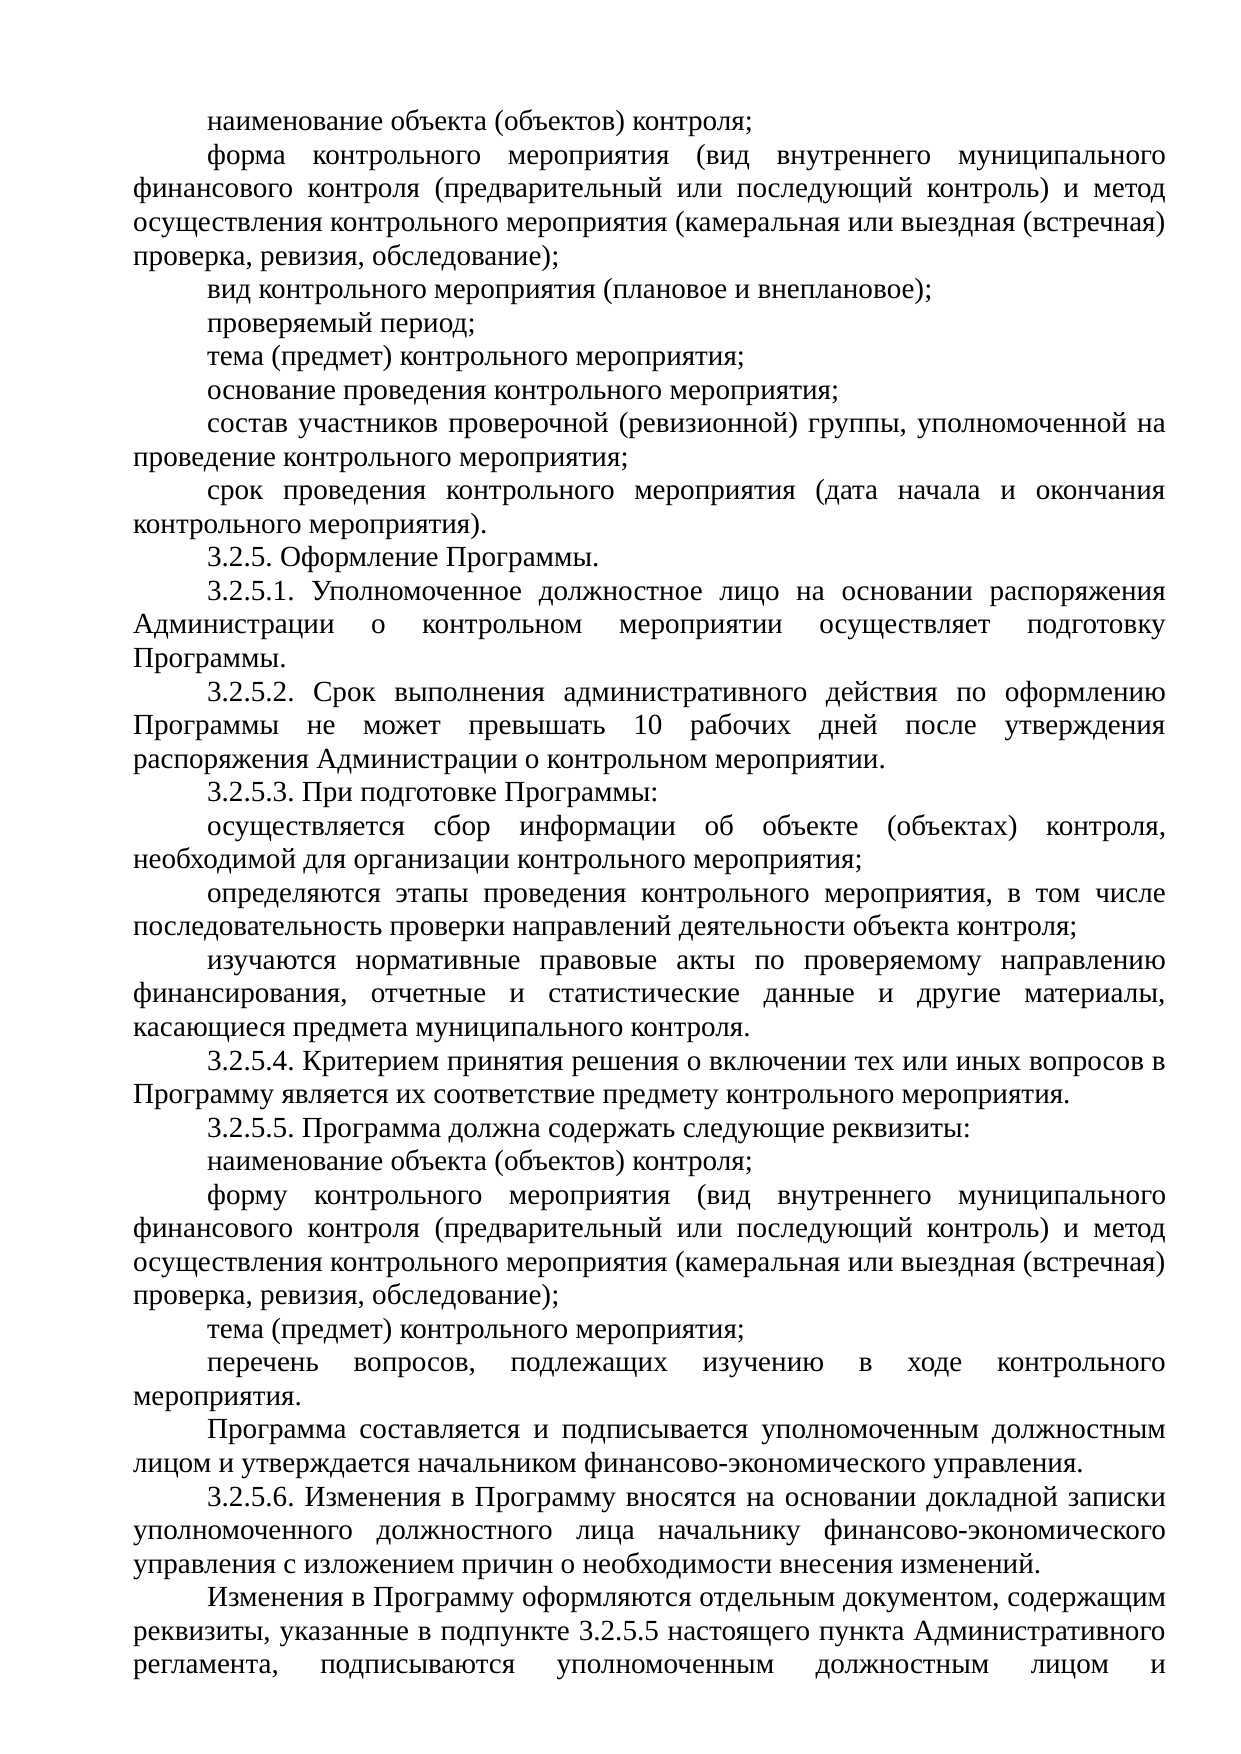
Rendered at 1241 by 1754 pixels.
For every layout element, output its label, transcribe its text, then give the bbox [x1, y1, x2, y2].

text наименование объекта (объектов) контроля; [133, 103, 1167, 137]
text наименование объекта (объектов) контроля; [133, 1143, 1167, 1177]
text форма контрольного мероприятия (вид внутреннего муниципального финансового контроля (предварительный или последующий контроль) и метод осуществления контрольного мероприятия (камеральная или выездная (встречная) проверка, ревизия, обследование); [133, 137, 1167, 271]
text состав участников проверочной (ревизионной) группы, уполномоченной на проведение контрольного мероприятия; [133, 405, 1167, 472]
text 3.2.5.6. Изменения в Программу вносятся на основании докладной записки уполномоченного должностного лица начальнику финансово-экономического управления с изложением причин о необходимости внесения изменений. [133, 1479, 1167, 1579]
text форму контрольного мероприятия (вид внутреннего муниципального финансового контроля (предварительный или последующий контроль) и метод осуществления контрольного мероприятия (камеральная или выездная (встречная) проверка, ревизия, обследование); [133, 1177, 1167, 1311]
text проверяемый период; [133, 305, 1167, 338]
text перечень вопросов, подлежащих изучению в ходе контрольного мероприятия. [133, 1344, 1167, 1412]
text Программа составляется и подписывается уполномоченным должностным лицом и утверждается начальником финансово-экономического управления. [133, 1412, 1167, 1479]
text 3.2.5.2. Срок выполнения административного действия по оформлению Программы не может превышать 10 рабочих дней после утверждения распоряжения Администрации о контрольном мероприятии. [133, 674, 1167, 774]
text Изменения в Программу оформляются отдельным документом, содержащим реквизиты, указанные в подпункте 3.2.5.5 настоящего пункта Административного регламента, подписываются уполномоченным должностным лицом и [133, 1579, 1167, 1680]
text основание проведения контрольного мероприятия; [133, 372, 1167, 405]
text тема (предмет) контрольного мероприятия; [133, 338, 1167, 372]
text 3.2.5. Оформление Программы. [133, 539, 1167, 573]
text 3.2.5.3. При подготовке Программы: [133, 774, 1167, 808]
text 3.2.5.4. Критерием принятия решения о включении тех или иных вопросов в Программу является их соответствие предмету контрольного мероприятия. [133, 1043, 1167, 1110]
text 3.2.5.5. Программа должна содержать следующие реквизиты: [133, 1110, 1167, 1143]
text изучаются нормативные правовые акты по проверяемому направлению финансирования, отчетные и статистические данные и другие материалы, касающиеся предмета муниципального контроля. [133, 942, 1167, 1043]
text осуществляется сбор информации об объекте (объектах) контроля, необходимой для организации контрольного мероприятия; [133, 808, 1167, 875]
text тема (предмет) контрольного мероприятия; [133, 1311, 1167, 1344]
text срок проведения контрольного мероприятия (дата начала и окончания контрольного мероприятия). [133, 472, 1167, 539]
text 3.2.5.1. Уполномоченное должностное лицо на основании распоряжения Администрации о контрольном мероприятии осуществляет подготовку Программы. [133, 573, 1167, 674]
text определяются этапы проведения контрольного мероприятия, в том числе последовательность проверки направлений деятельности объекта контроля; [133, 875, 1167, 942]
text вид контрольного мероприятия (плановое и внеплановое); [133, 271, 1167, 305]
